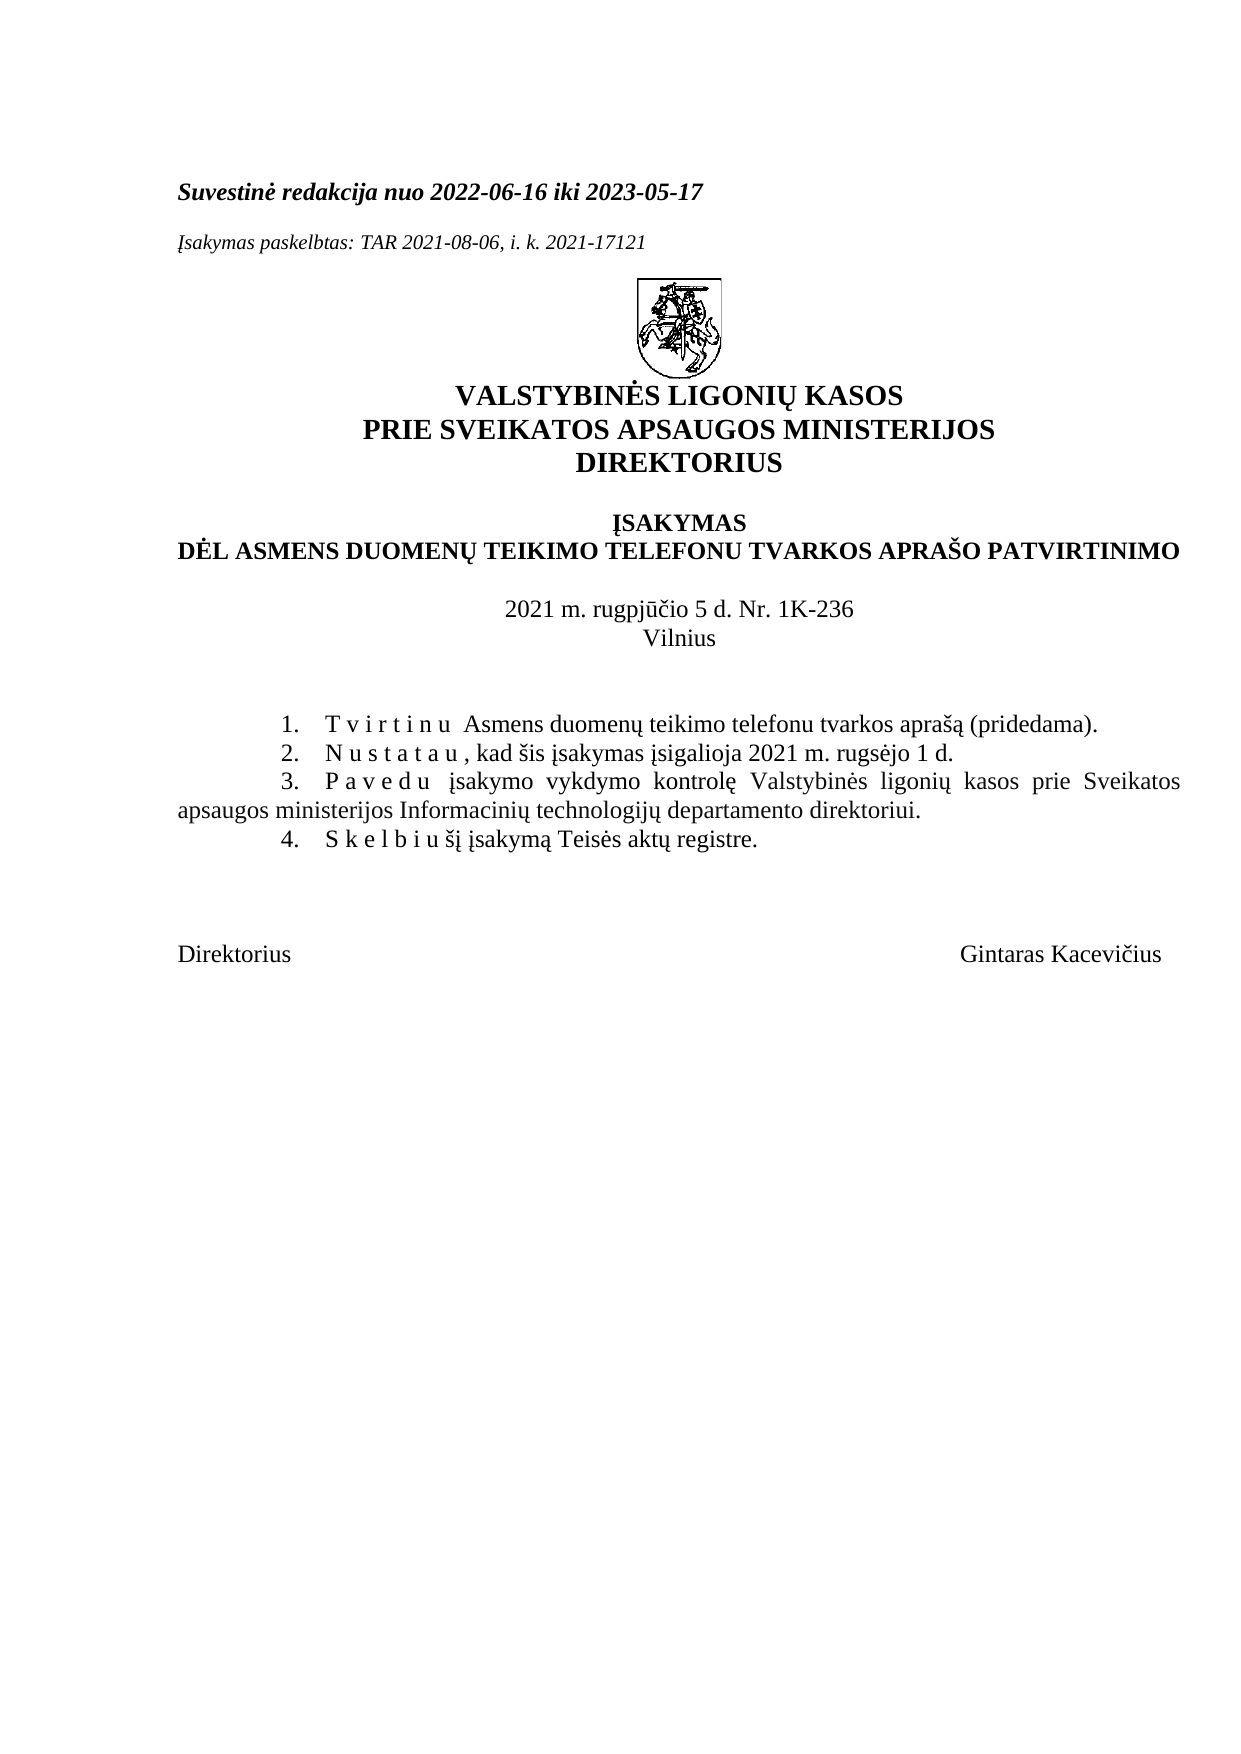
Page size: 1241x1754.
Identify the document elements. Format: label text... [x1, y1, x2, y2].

text ĮSAKYMAS [177, 508, 1181, 536]
text 3. Pavedu įsakymo vykdymo kontrolę Valstybinės ligonių kasos prie Sveikatos apsaugos ministerijos Informacinių technologijų departamento direktoriui. [177, 766, 1181, 824]
text VALSTYBINĖS LIGONIŲ KASOS [177, 378, 1181, 412]
text PRIE SVEIKATOS APSAUGOS MINISTERIJOS [177, 412, 1181, 445]
text Vilnius [177, 623, 1181, 651]
text Suvestinė redakcija nuo 2022-06-16 iki 2023-05-17 [177, 177, 1181, 206]
text 4. S k e l b i u šį įsakymą Teisės aktų registre. [177, 824, 1181, 853]
text 2021 m. rugpjūčio 5 d. Nr. 1K-236 [177, 594, 1181, 623]
text 2. Nustatau, kad šis įsakymas įsigalioja 2021 m. rugsėjo 1 d. [177, 738, 1181, 766]
text Direktorius Gintaras Kacevičius [177, 939, 1181, 968]
text DIREKTORIUS [177, 445, 1181, 479]
text Įsakymas paskelbtas: TAR 2021-08-06, i. k. 2021-17121 [177, 230, 1181, 254]
text 1. Tvirtinu Asmens duomenų teikimo telefonu tvarkos aprašą (pridedama). [177, 709, 1181, 738]
text DĖL ASMENS DUOMENŲ TEIKIMO TELEFONU TVARKOS APRAŠO PATVIRTINIMO [177, 536, 1181, 565]
